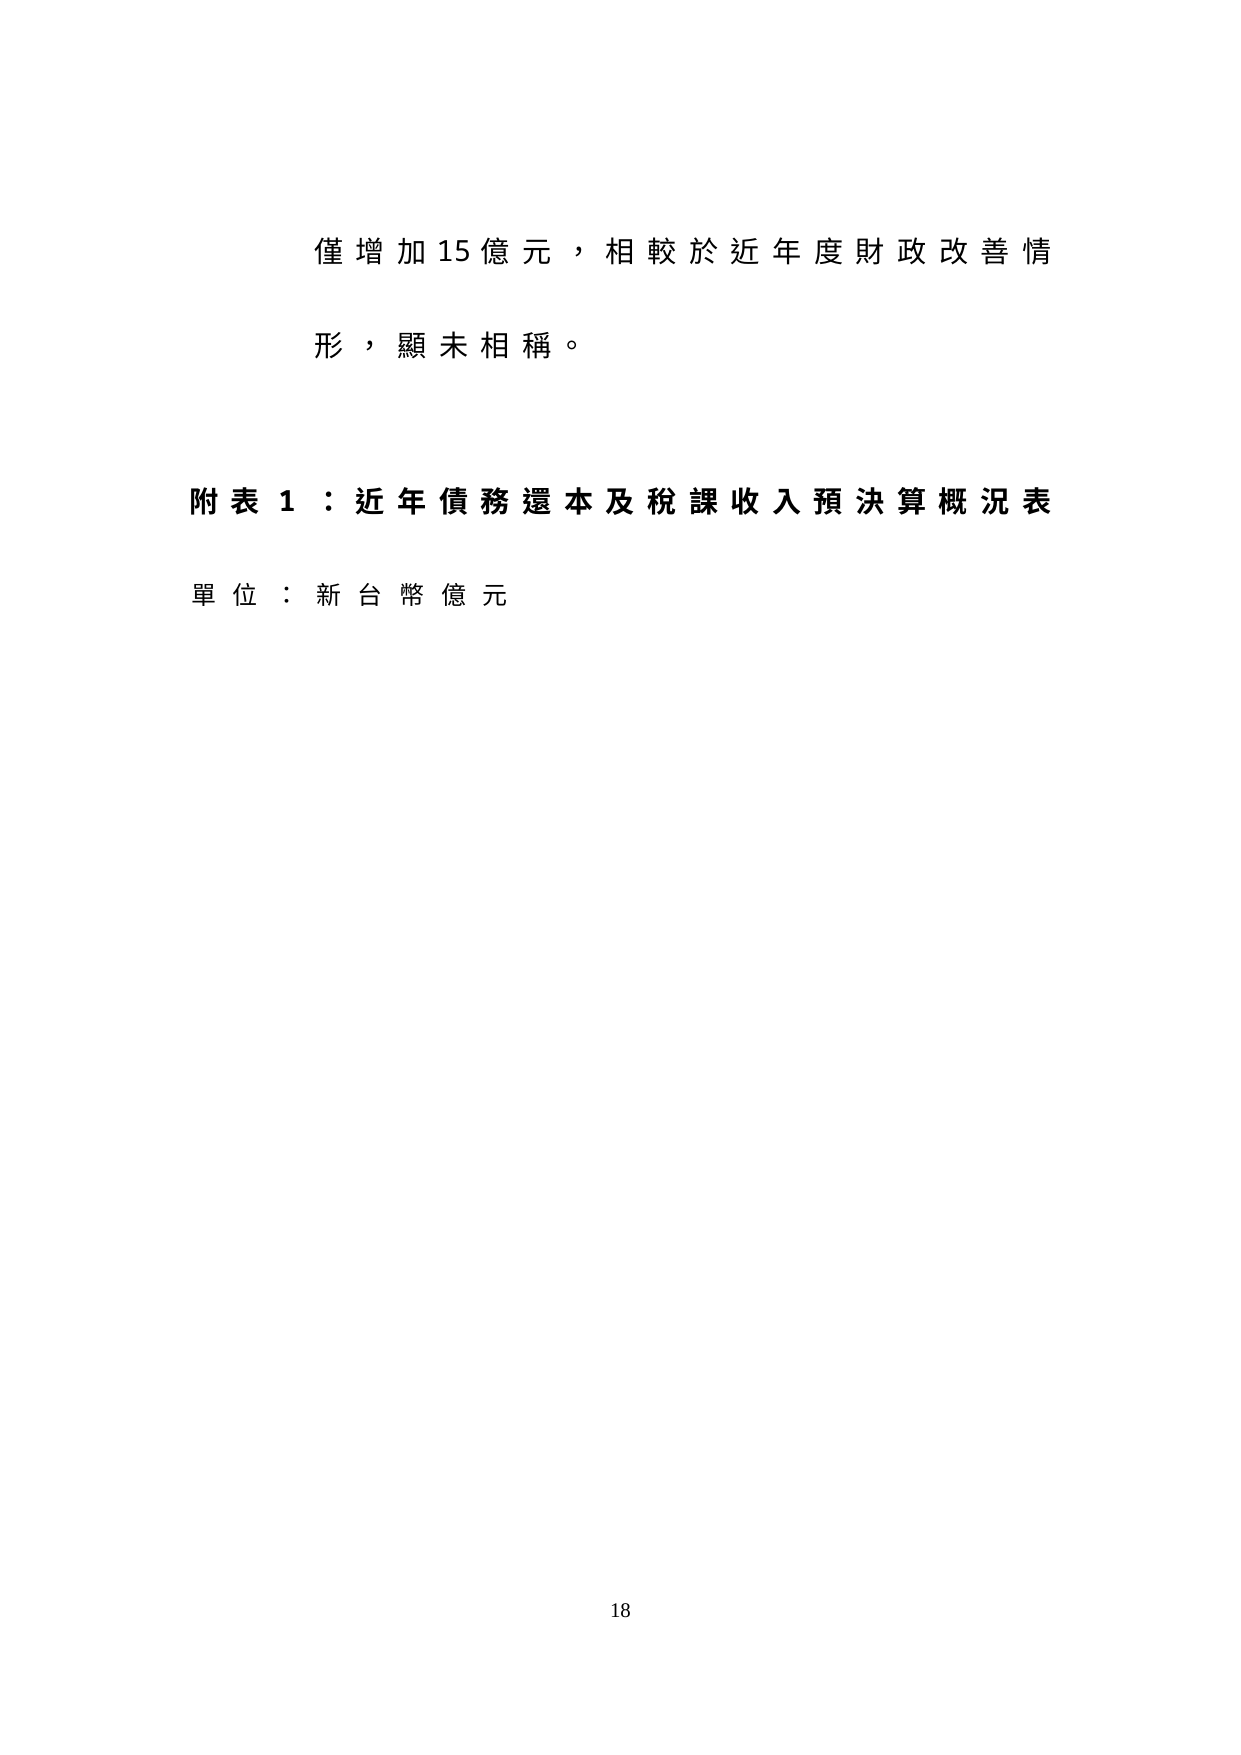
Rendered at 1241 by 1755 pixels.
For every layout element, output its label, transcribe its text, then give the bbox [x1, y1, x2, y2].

text 附表1：近年債務還本及稅課收入預決算概況表 單位：新台幣億元 [171, 427, 1058, 615]
text 僅增加15億元，相較於近年度財政改善情形，顯未相稱。 [242, 177, 1058, 365]
